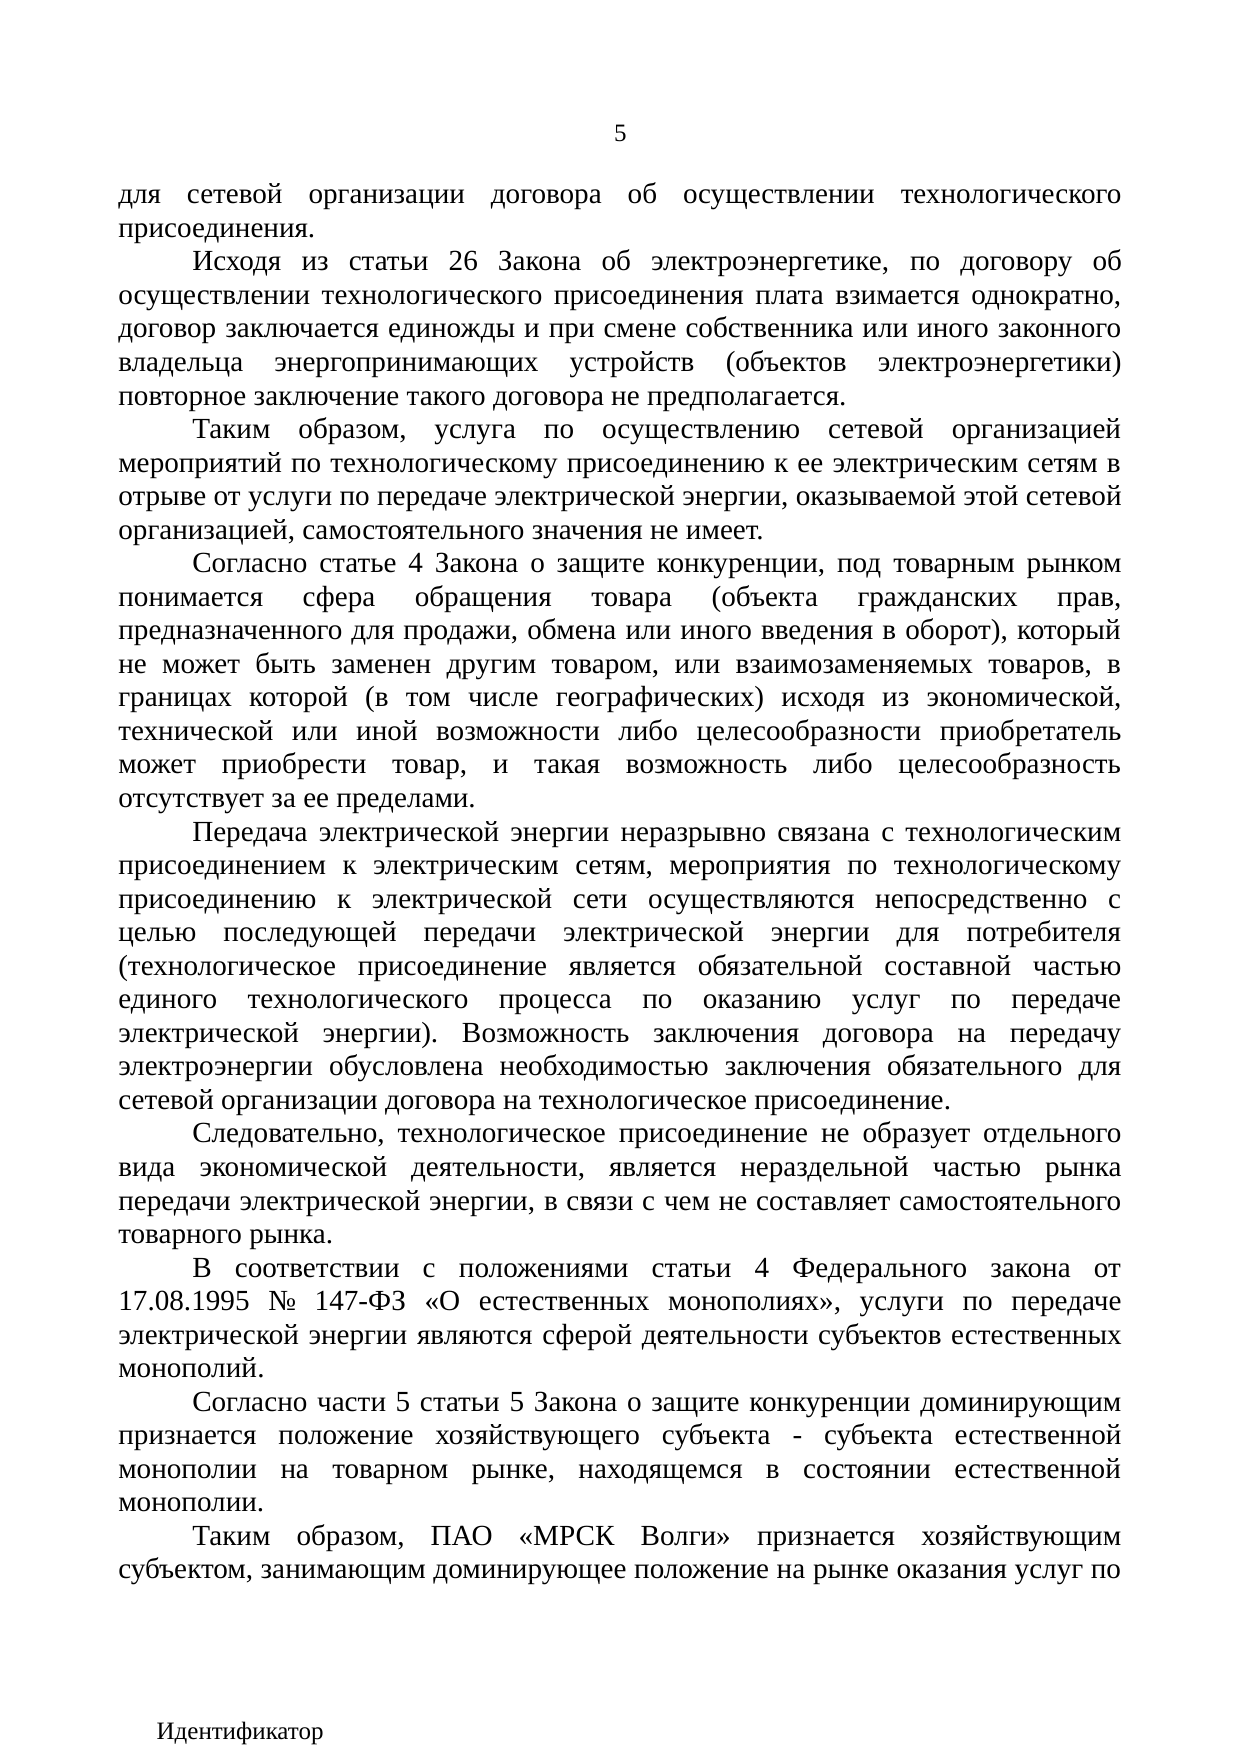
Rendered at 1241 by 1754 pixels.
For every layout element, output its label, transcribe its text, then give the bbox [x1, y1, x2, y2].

text Согласно части 5 статьи 5 Закона о защите конкуренции доминирующим признается положение хозяйствующего субъекта - субъекта естественной монополии на товарном рынке, находящемся в состоянии естественной монополии. [118, 1384, 1122, 1518]
text Таким образом, услуга по осуществлению сетевой организацией мероприятий по технологическому присоединению к ее электрическим сетям в отрыве от услуги по передаче электрической энергии, оказываемой этой сетевой организацией, самостоятельного значения не имеет. [118, 411, 1122, 545]
text Исходя из статьи 26 Закона об электроэнергетике, по договору об осуществлении технологического присоединения плата взимается однократно, договор заключается единожды и при смене собственника или иного законного владельца энергопринимающих устройств (объектов электроэнергетики) повторное заключение такого договора не предполагается. [118, 243, 1122, 411]
text В соответствии с положениями статьи 4 Федерального закона от 17.08.1995 № 147-ФЗ «О естественных монополиях», услуги по передаче электрической энергии являются сферой деятельности субъектов естественных монополий. [118, 1250, 1122, 1384]
text Таким образом, ПАО «МРСК Волги» признается хозяйствующим субъектом, занимающим доминирующее положение на рынке оказания услуг по [118, 1518, 1122, 1585]
text для сетевой организации договора об осуществлении технологического присоединения. [118, 176, 1122, 243]
text Согласно статье 4 Закона о защите конкуренции, под товарным рынком понимается сфера обращения товара (объекта гражданских прав, предназначенного для продажи, обмена или иного введения в оборот), который не может быть заменен другим товаром, или взаимозаменяемых товаров, в границах которой (в том числе географических) исходя из экономической, технической или иной возможности либо целесообразности приобретатель может приобрести товар, и такая возможность либо целесообразность отсутствует за ее пределами. [118, 545, 1122, 814]
text Передача электрической энергии неразрывно связана с технологическим присоединением к электрическим сетям, мероприятия по технологическому присоединению к электрической сети осуществляются непосредственно с целью последующей передачи электрической энергии для потребителя (технологическое присоединение является обязательной составной частью единого технологического процесса по оказанию услуг по передаче электрической энергии). Возможность заключения договора на передачу электроэнергии обусловлена необходимостью заключения обязательного для сетевой организации договора на технологическое присоединение. [118, 814, 1122, 1116]
text Следовательно, технологическое присоединение не образует отдельного вида экономической деятельности, является нераздельной частью рынка передачи электрической энергии, в связи с чем не составляет самостоятельного товарного рынка. [118, 1116, 1122, 1250]
